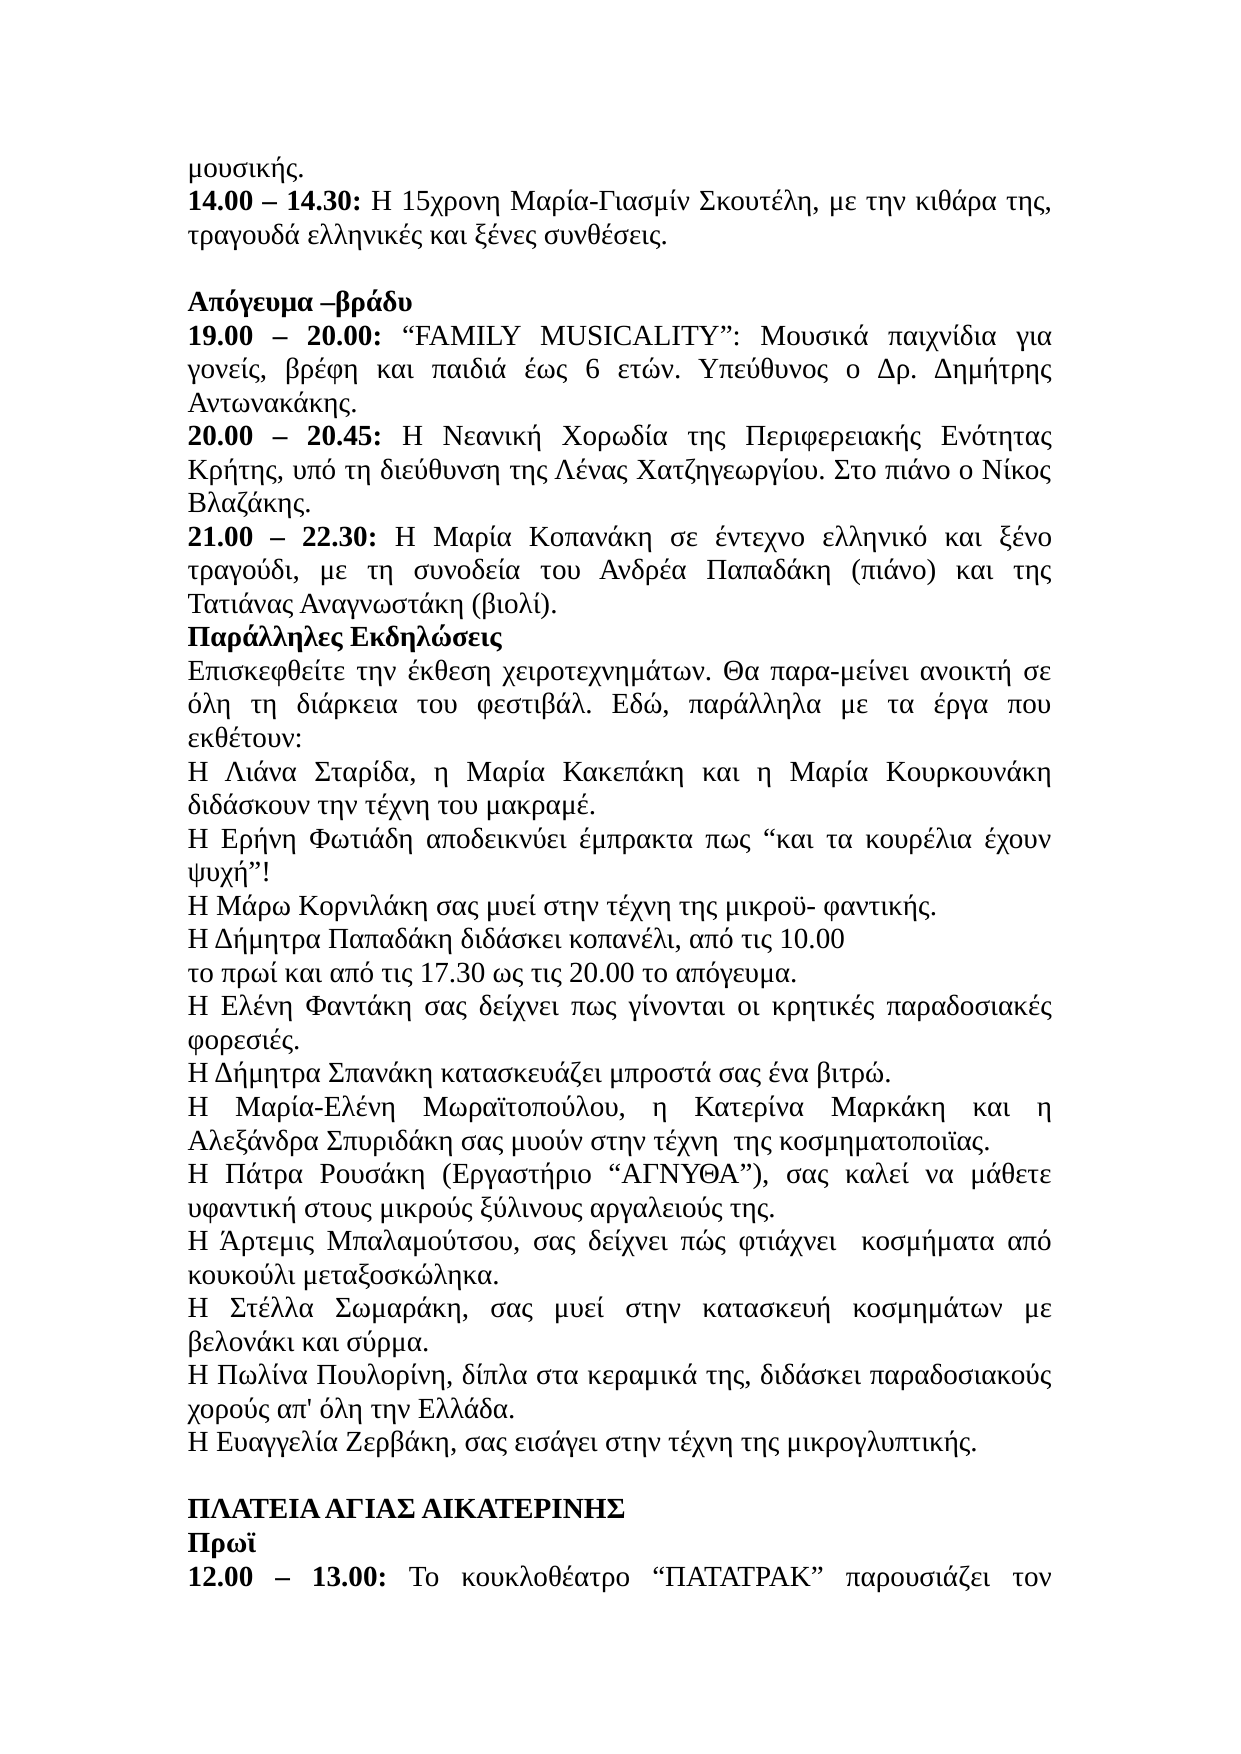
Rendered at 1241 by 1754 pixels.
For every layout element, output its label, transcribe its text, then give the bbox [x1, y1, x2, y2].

subtitle Η Λιάνα Σταρίδα, η Μαρία Κακεπάκη και η Μαρία Κουρκουνάκη διδάσκουν την τέχνη του μακραμέ. [187, 754, 1053, 821]
subtitle Η Ερήνη Φωτιάδη αποδεικνύει έμπρακτα πως “και τα κουρέλια έχουν ψυχή”! [187, 821, 1053, 888]
subtitle το πρωί και από τις 17.30 ως τις 20.00 το απόγευμα. [187, 955, 1053, 988]
subtitle Η Πάτρα Ρουσάκη (Εργαστήριο “AΓΝΥΘΑ”), σας καλεί να μάθετε υφαντική στους μικρούς ξύλινους αργαλειούς της. [187, 1156, 1053, 1223]
subtitle 19.00 – 20.00: “FAMILY MUSICALITY”: Μουσικά παιχνίδια για γονείς, βρέφη και παιδιά έως 6 ετών. Υπεύθυνος ο Δρ. Δημήτρης Αντωνακάκης. [187, 318, 1053, 418]
subtitle Η Άρτεμις Μπαλαμούτσου, σας δείχνει πώς φτιάχνει κοσμήματα από κουκούλι μεταξοσκώληκα. [187, 1223, 1053, 1290]
subtitle Η Μάρω Κορνιλάκη σας μυεί στην τέχνη της μικροϋ- φαντικής. [187, 888, 1053, 921]
subtitle 20.00 – 20.45: Η Νεανική Χορωδία της Περιφερειακής Ενότητας Κρήτης, υπό τη διεύθυνση της Λένας Χατζηγεωργίου. Στο πιάνο ο Νίκος Βλαζάκης. [187, 418, 1053, 519]
subtitle Επισκεφθείτε την έκθεση χειροτεχνημάτων. Θα παρα-μείνει ανοικτή σε όλη τη διάρκεια του φεστιβάλ. Εδώ, παράλληλα με τα έργα που εκθέτουν: [187, 653, 1053, 754]
subtitle Η Eλένη Φαντάκη σας δείχνει πως γίνονται οι κρητικές παραδοσιακές φορεσιές. [187, 988, 1053, 1056]
subtitle 21.00 – 22.30: Η Μαρία Κοπανάκη σε έντεχνο ελληνικό και ξένο τραγούδι, με τη συνοδεία του Ανδρέα Παπαδάκη (πιάνο) και της Τατιάνας Αναγνωστάκη (βιολί). [187, 519, 1053, 619]
subtitle μουσικής. [187, 150, 1053, 183]
subtitle Απόγευμα –βράδυ [187, 284, 1053, 318]
subtitle Η Στέλλα Σωμαράκη, σας μυεί στην κατασκευή κοσμημάτων με βελονάκι και σύρμα. [187, 1290, 1053, 1357]
subtitle Παράλληλες Εκδηλώσεις [187, 619, 1053, 653]
subtitle Πρωϊ [187, 1525, 1053, 1559]
subtitle Η Δήμητρα Σπανάκη κατασκευάζει μπροστά σας ένα βιτρώ. [187, 1056, 1053, 1089]
subtitle 14.00 – 14.30: Η 15χρονη Μαρία-Γιασμίν Σκουτέλη, με την κιθάρα της, τραγουδά ελληνικές και ξένες συνθέσεις. [187, 183, 1053, 251]
subtitle ΠΛΑΤΕΙΑ ΑΓΙΑΣ ΑΙΚΑΤΕΡΙΝΗΣ [187, 1492, 1053, 1525]
subtitle Η Ευαγγελία Ζερβάκη, σας εισάγει στην τέχνη της μικρογλυπτικής. [187, 1424, 1053, 1458]
subtitle Η Πωλίνα Πουλορίνη, δίπλα στα κεραμικά της, διδάσκει παραδοσιακούς χορούς απ' όλη την Ελλάδα. [187, 1357, 1053, 1424]
subtitle Η Δήμητρα Παπαδάκη διδάσκει κοπανέλι, από τις 10.00 [187, 921, 1053, 955]
subtitle 12.00 – 13.00: Το κουκλοθέατρο “ΠΑΤΑΤΡΑΚ” παρουσιάζει τον [187, 1559, 1053, 1592]
subtitle Η Μαρία-Ελένη Μωραϊτοπούλου, η Κατερίνα Μαρκάκη και η Αλεξάνδρα Σπυριδάκη σας μυούν στην τέχνη της κοσμηματοποιϊας. [187, 1089, 1053, 1156]
